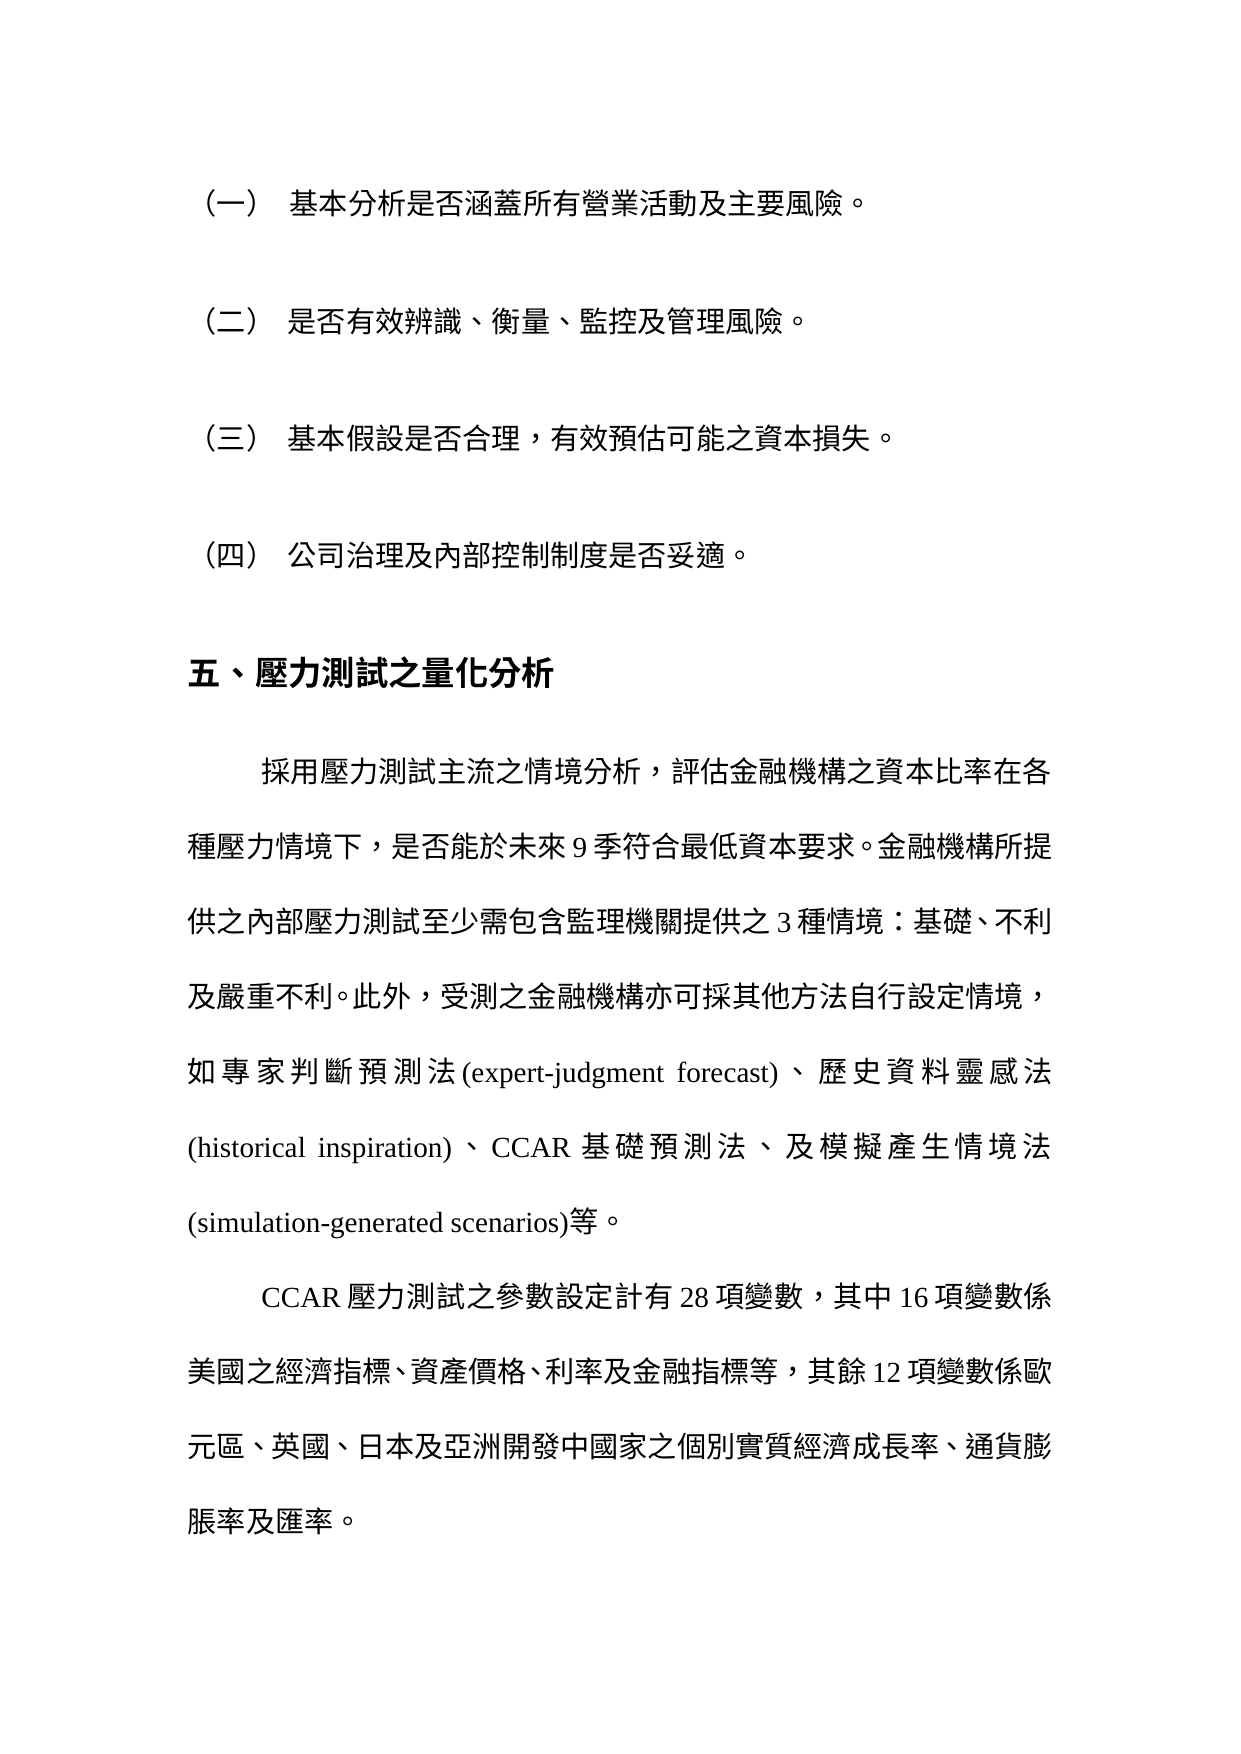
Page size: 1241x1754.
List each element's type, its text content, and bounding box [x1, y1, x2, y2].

text CCAR壓力測試之參數設定計有28項變數，其中16項變數係美國之經濟指標、資產價格、利率及金融指標等，其餘12項變數係歐元區、英國、日本及亞洲開發中國家之個別實質經濟成長率、通貨膨脹率及匯率。 [187, 1258, 1053, 1558]
list 壓力測試之量化分析 [187, 634, 1053, 709]
subtitle 基本假設是否合理，有效預估可能之資本損失。 [187, 399, 1053, 474]
subtitle 是否有效辨識、衡量、監控及管理風險。 [187, 282, 1053, 357]
text 採用壓力測試主流之情境分析，評估金融機構之資本比率在各種壓力情境下，是否能於未來9季符合最低資本要求。金融機構所提供之內部壓力測試至少需包含監理機關提供之3種情境：基礎、不利及嚴重不利。此外，受測之金融機構亦可採其他方法自行設定情境，如專家判斷預測法(expert-judgment forecast)、歷史資料靈感法(historical inspiration)、CCAR基礎預測法、及模擬產生情境法(simulation-generated scenarios)等。 [187, 733, 1053, 1258]
subtitle 基本分析是否涵蓋所有營業活動及主要風險。 [187, 164, 1053, 239]
subtitle 公司治理及內部控制制度是否妥適。 [187, 516, 1053, 591]
